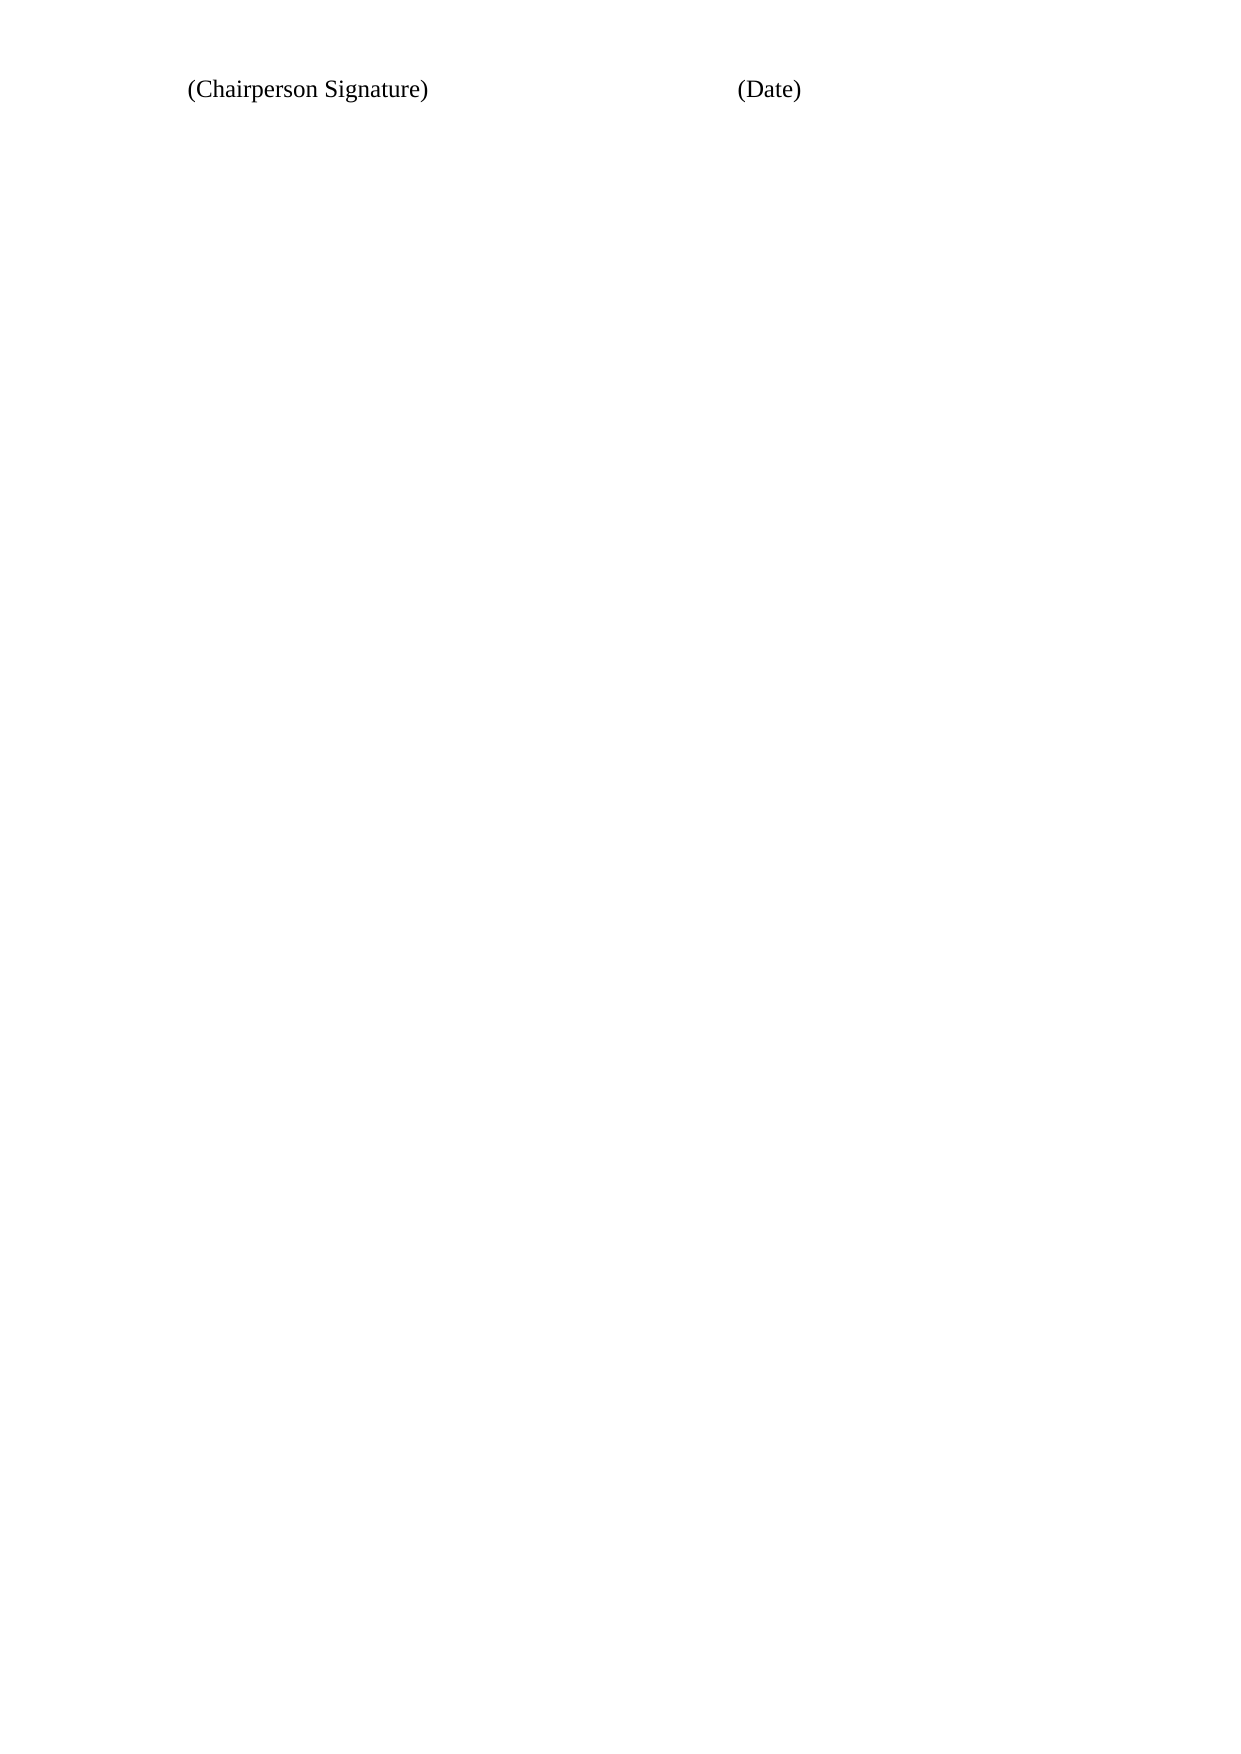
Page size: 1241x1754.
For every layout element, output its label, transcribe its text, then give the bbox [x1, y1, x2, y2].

text (Chairperson Signature) (Date) [187, 74, 1053, 103]
